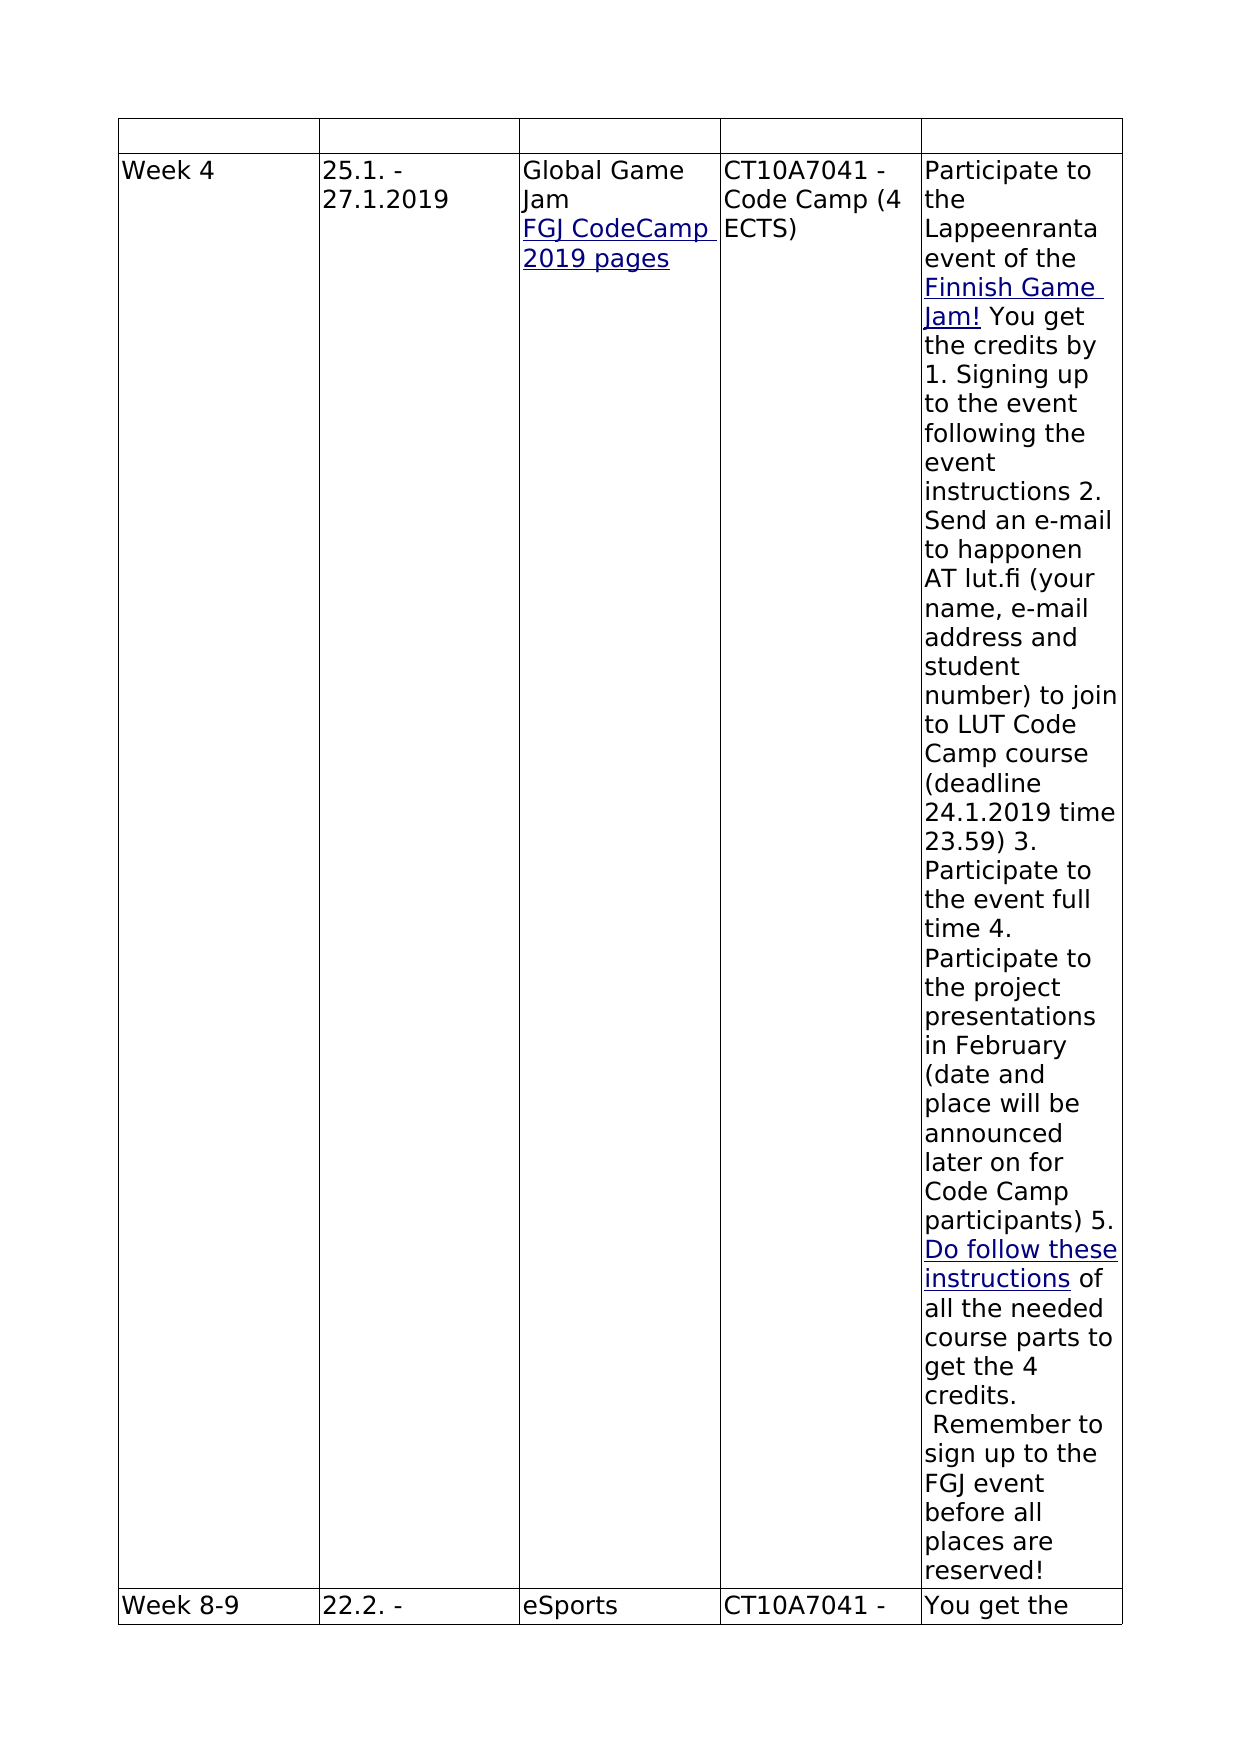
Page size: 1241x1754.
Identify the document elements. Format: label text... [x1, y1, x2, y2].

table_cell Global Game Jam FGJ CodeCamp 2019 pages [520, 154, 720, 1588]
table_cell 25.1. - 27.1.2019 [320, 154, 519, 1588]
table_cell 22.2. [320, 1589, 519, 1623]
table_cell You get the [922, 1589, 1122, 1623]
table_cell Week 8-9 [119, 1589, 319, 1623]
table_cell CT10A7041 - Code Camp (4 ECTS) [721, 154, 921, 1588]
table_cell eSports [520, 1589, 720, 1623]
table_cell [721, 119, 921, 153]
table_cell Week 4 [119, 154, 319, 1588]
table_cell [520, 119, 720, 153]
table_cell Participate to the Lappeenranta event of the Finnish Game Jam! You get the credits by 1. Signing up to the event following the event instructions 2. Send an e-mail to happonen AT lut.fi (your name, e-mail address and student number) to join to LUT Code Camp course (deadline 24.1.2019 time 23.59) 3. Participate to the event full time 4. Participate to the project presentations in February (date and place will be announced later on for Code Camp participants) 5. Do follow these instructions of all the needed course parts to get the 4 credits. Remember to sign up to the FGJ event before all places are reserved! [922, 154, 1122, 1588]
table_cell CT10A7041 [721, 1589, 921, 1623]
table_cell [320, 119, 519, 153]
table_cell [119, 119, 319, 153]
